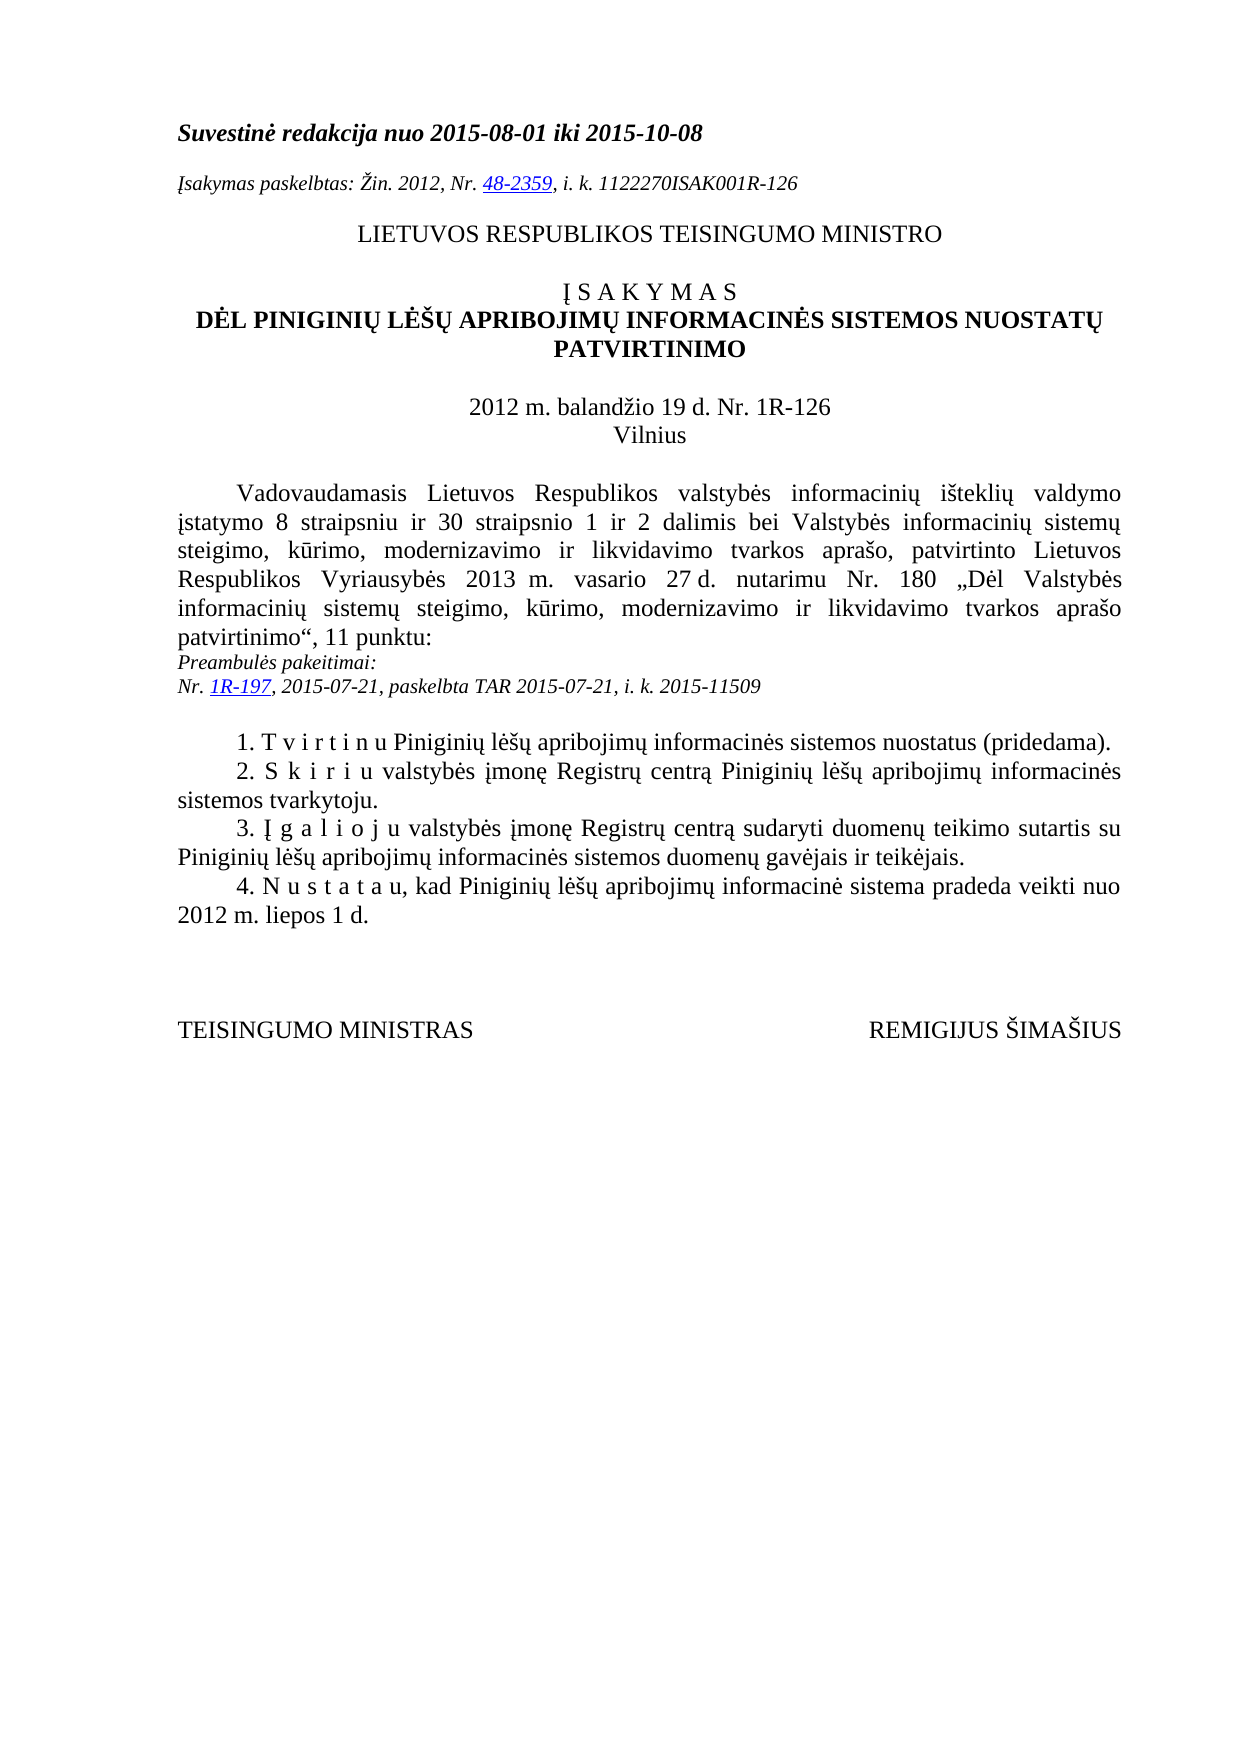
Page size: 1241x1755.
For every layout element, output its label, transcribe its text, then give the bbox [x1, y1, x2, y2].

text Teisingumo ministras Remigijus Šimašius [177, 1015, 1122, 1043]
text Preambulės pakeitimai: [177, 650, 1122, 674]
text Vadovaudamasis Lietuvos Respublikos valstybės informacinių išteklių valdymo įstatymo 8 straipsniu ir 30 straipsnio 1 ir 2 dalimis bei Valstybės informacinių sistemų steigimo, kūrimo, modernizavimo ir likvidavimo tvarkos aprašo, patvirtinto Lietuvos Respublikos Vyriausybės 2013 m. vasario 27 d. nutarimu Nr. 180 „Dėl Valstybės informacinių sistemų steigimo, kūrimo, modernizavimo ir likvidavimo tvarkos aprašo patvirtinimo“, 11 punktu: [177, 478, 1122, 650]
text DĖL PINIGINIŲ LĖŠŲ APRIBOJIMŲ INFORMACINĖS SISTEMOS NUOSTATŲ PATVIRTINIMO [177, 305, 1122, 363]
text 4. N u s t a t a u, kad Piniginių lėšų apribojimų informacinė sistema pradeda veikti nuo 2012 m. liepos 1 d. [177, 871, 1122, 928]
text 2012 m. balandžio 19 d. Nr. 1R-126 [177, 392, 1122, 420]
text 2. S k i r i u valstybės įmonę Registrų centrą Piniginių lėšų apribojimų informacinės sistemos tvarkytoju. [177, 756, 1122, 813]
text Vilnius [177, 420, 1122, 449]
text LIETUVOS RESPUBLIKOS TEISINGUMO MINISTRO [177, 219, 1122, 248]
text 3. Į g a l i o j u valstybės įmonę Registrų centrą sudaryti duomenų teikimo sutartis su Piniginių lėšų apribojimų informacinės sistemos duomenų gavėjais ir teikėjais. [177, 813, 1122, 871]
text Suvestinė redakcija nuo 2015-08-01 iki 2015-10-08 [177, 118, 1122, 147]
text Įsakymas paskelbtas: Žin. 2012, Nr. 48-2359, i. k. 1122270ISAK001R-126 [177, 171, 1122, 195]
text Nr. 1R-197, 2015-07-21, paskelbta TAR 2015-07-21, i. k. 2015-11509 [177, 674, 1122, 698]
text Į S A K Y M A S [177, 277, 1122, 305]
text 1. T v i r t i n u Piniginių lėšų apribojimų informacinės sistemos nuostatus (pridedama). [177, 727, 1122, 756]
